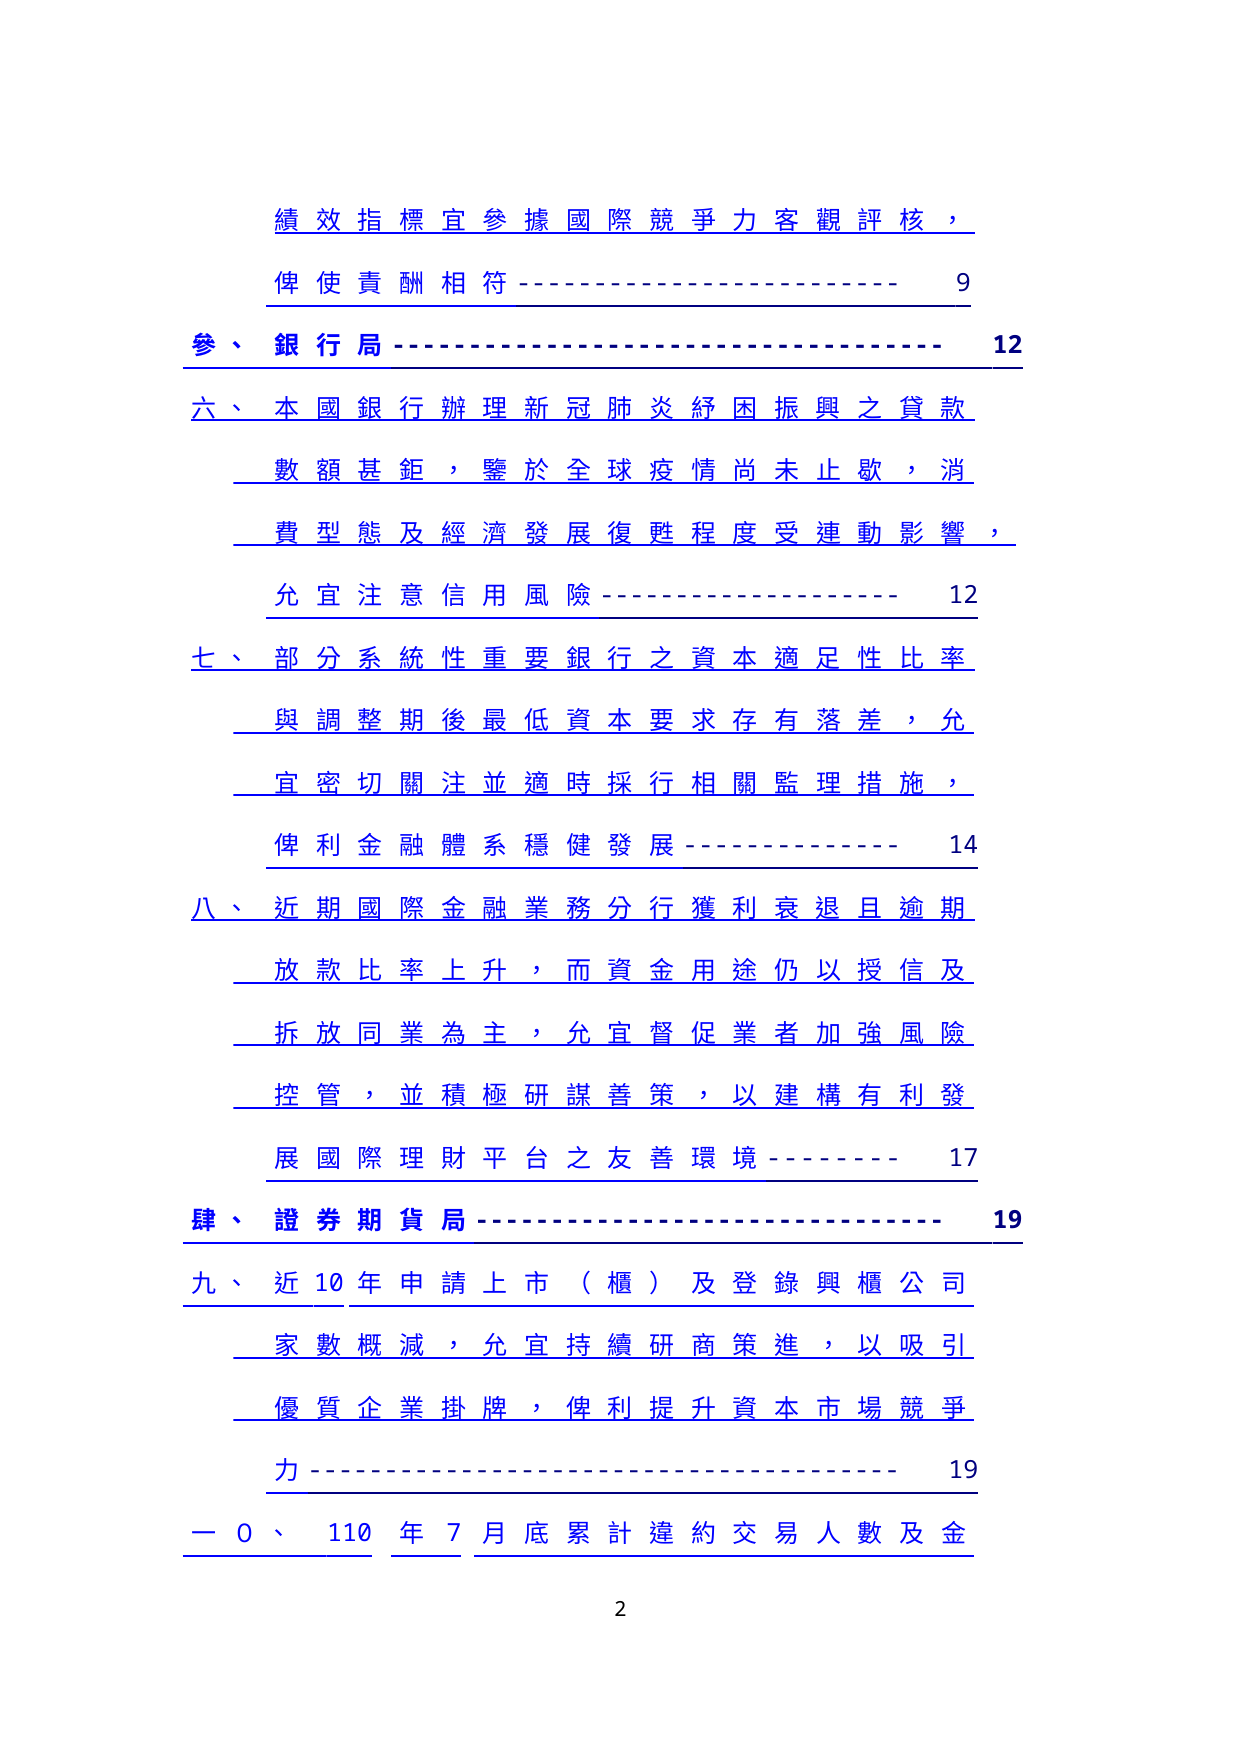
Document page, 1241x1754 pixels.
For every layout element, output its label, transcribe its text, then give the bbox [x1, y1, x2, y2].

text 肆、證券期貨局 19 [183, 1177, 1028, 1240]
text 六、本國銀行辦理新冠肺炎紓困振興之貸款數額甚鉅，鑒於全球疫情尚未止歇，消費型態及經濟發展復甦程度受連動影響，允宜注意信用風險 12 [183, 369, 984, 615]
text 九、近10年申請上市（櫃）及登錄興櫃公司家數概減，允宜持續研商策進，以吸引優質企業掛牌，俾利提升資本市場競爭力 19 [183, 1244, 984, 1490]
text 八、近期國際金融業務分行獲利衰退且逾期放款比率上升，而資金用途仍以授信及拆放同業為主，允宜督促業者加強風險控管，並積極研謀善策，以建構有利發展國際理財平台之友善環境 17 [183, 865, 984, 1177]
text 五、證券期貨周邊單位經法律授權取得收入及獨占利潤，董事長及總經理薪酬優渥，績效指標宜參據國際競爭力客觀評核，俾使責酬相符 9 [183, 177, 984, 302]
text 參、銀行局 12 [183, 302, 1028, 365]
text 一０、110年7月底累計違約交易人數及金 [183, 1490, 984, 1552]
text 七、部分系統性重要銀行之資本適足性比率與調整期後最低資本要求存有落差，允宜密切關注並適時採行相關監理措施，俾利金融體系穩健發展 14 [183, 615, 984, 865]
